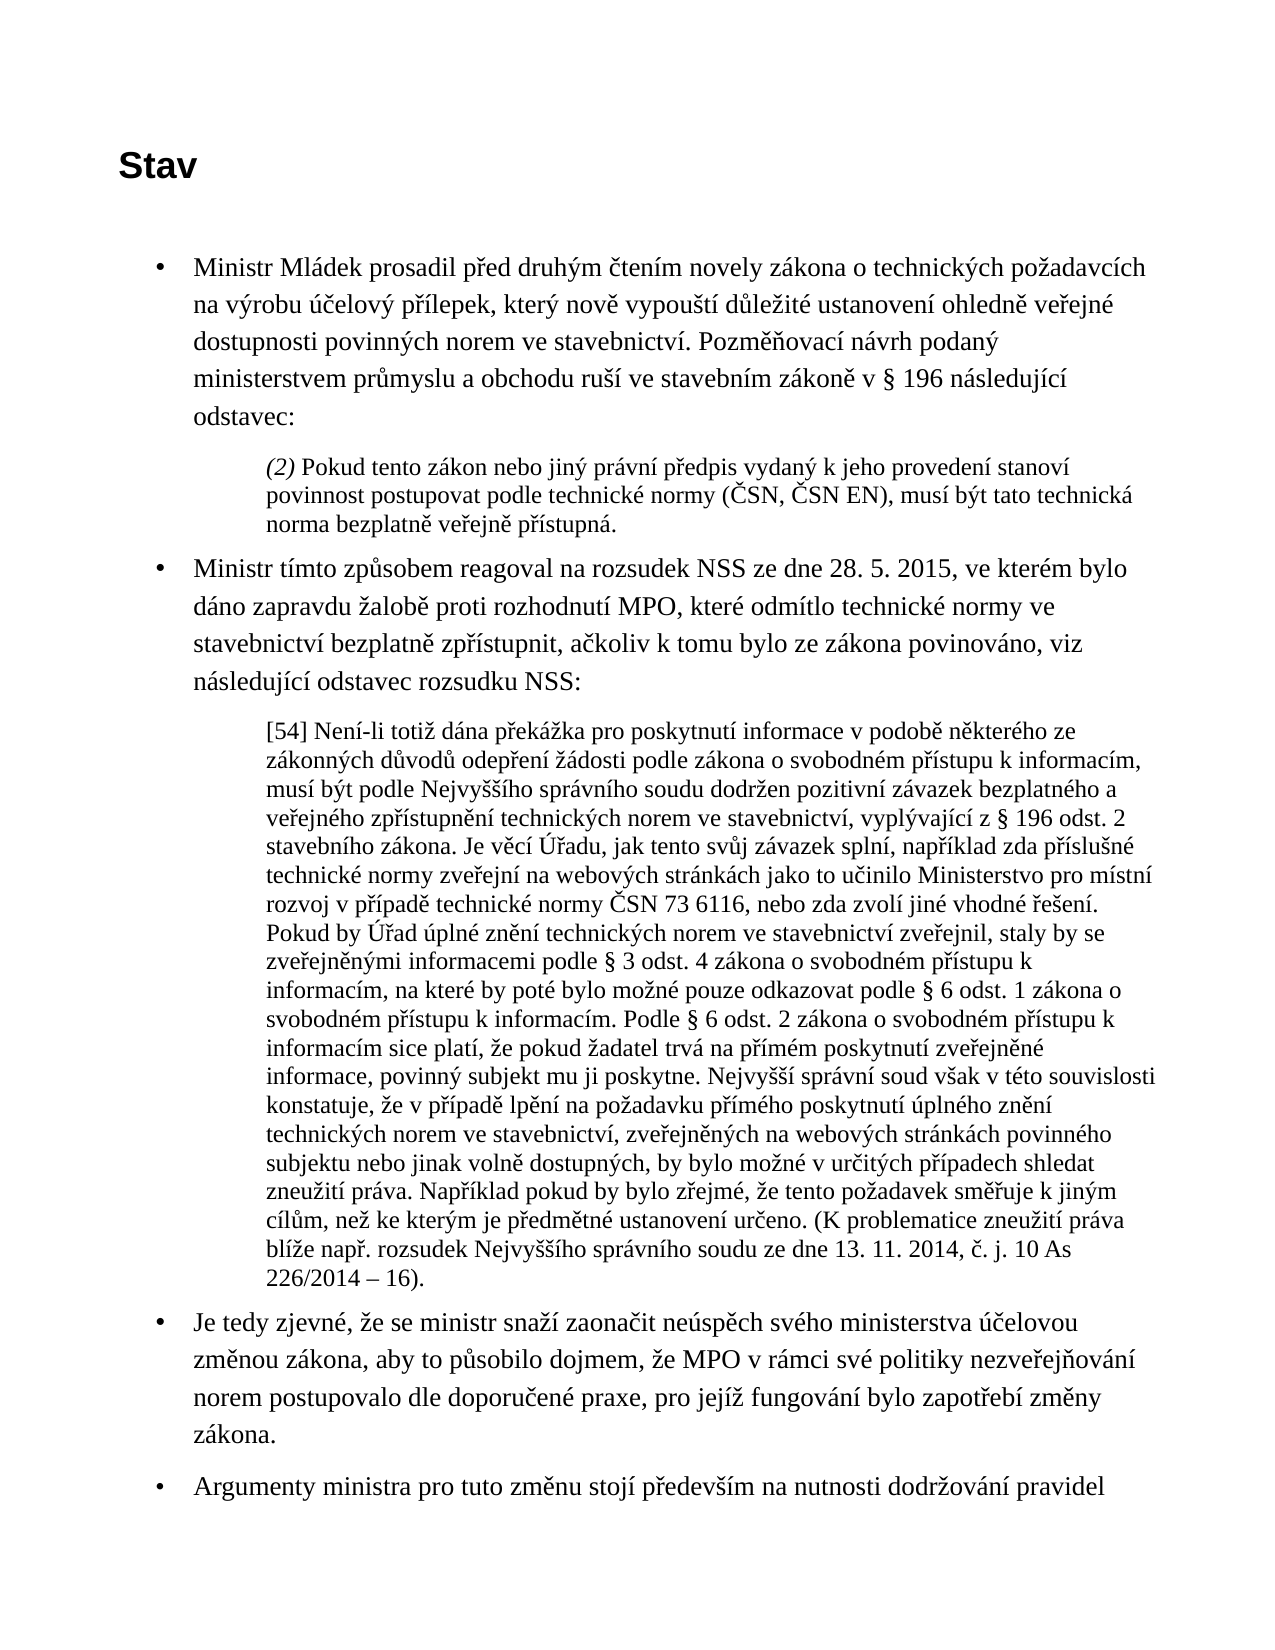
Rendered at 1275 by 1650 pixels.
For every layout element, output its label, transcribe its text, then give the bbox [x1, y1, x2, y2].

list Argumenty ministra pro tuto změnu stojí především na nutnosti dodržování pravidel [156, 1470, 1157, 1501]
text (2) Pokud tento zákon nebo jiný právní předpis vydaný k jeho provedení stanoví povinnost postupovat podle technické normy (ČSN, ČSN EN), musí být tato technická norma bezplatně veřejně přístupná. [118, 452, 1157, 538]
subtitle Stav [118, 143, 1157, 186]
text [54] Není-li totiž dána překážka pro poskytnutí informace v podobě některého ze zákonných důvodů odepření žádosti podle zákona o svobodném přístupu k informacím, musí být podle Nejvyššího správního soudu dodržen pozitivní závazek bezplatného a veřejného zpřístupnění technických norem ve stavebnictví, vyplývající z § 196 odst. 2 stavebního zákona. Je věcí Úřadu, jak tento svůj závazek splní, například zda příslušné technické normy zveřejní na webových stránkách jako to učinilo Ministerstvo pro místní rozvoj v případě technické normy ČSN 73 6116, nebo zda zvolí jiné vhodné řešení. Pokud by Úřad úplné znění technických norem ve stavebnictví zveřejnil, staly by se zveřejněnými informacemi podle § 3 odst. 4 zákona o svobodném přístupu k informacím, na které by poté bylo možné pouze odkazovat podle § 6 odst. 1 zákona o svobodném přístupu k informacím. Podle § 6 odst. 2 zákona o svobodném přístupu k informacím sice platí, že pokud žadatel trvá na přímém poskytnutí zveřejněné informace, povinný subjekt mu ji poskytne. Nejvyšší správní soud však v této souvislosti konstatuje, že v případě lpění na požadavku přímého poskytnutí úplného znění technických norem ve stavebnictví, zveřejněných na webových stránkách povinného subjektu nebo jinak volně dostupných, by bylo možné v určitých případech shledat zneužití práva. Například pokud by bylo zřejmé, že tento požadavek směřuje k jiným cílům, než ke kterým je předmětné ustanovení určeno. (K problematice zneužití práva blíže např. rozsudek Nejvyššího správního soudu ze dne 13. 11. 2014, č. j. 10 As 226/2014 – 16). [118, 716, 1157, 1291]
list Ministr Mládek prosadil před druhým čtením novely zákona o technických požadavcích na výrobu účelový přílepek, který nově vypouští důležité ustanovení ohledně veřejné dostupnosti povinných norem ve stavebnictví. Pozměňovací návrh podaný ministerstvem průmyslu a obchodu ruší ve stavebním zákoně v § 196 následující odstavec: [156, 251, 1157, 431]
list Ministr tímto způsobem reagoval na rozsudek NSS ze dne 28. 5. 2015, ve kterém bylo dáno zapravdu žalobě proti rozhodnutí MPO, které odmítlo technické normy ve stavebnictví bezplatně zpřístupnit, ačkoliv k tomu bylo ze zákona povinováno, viz následující odstavec rozsudku NSS: [156, 553, 1157, 696]
list Je tedy zjevné, že se ministr snaží zaonačit neúspěch svého ministerstva účelovou změnou zákona, aby to působilo dojmem, že MPO v rámci své politiky nezveřejňování norem postupovalo dle doporučené praxe, pro jejíž fungování bylo zapotřebí změny zákona. [156, 1306, 1157, 1449]
